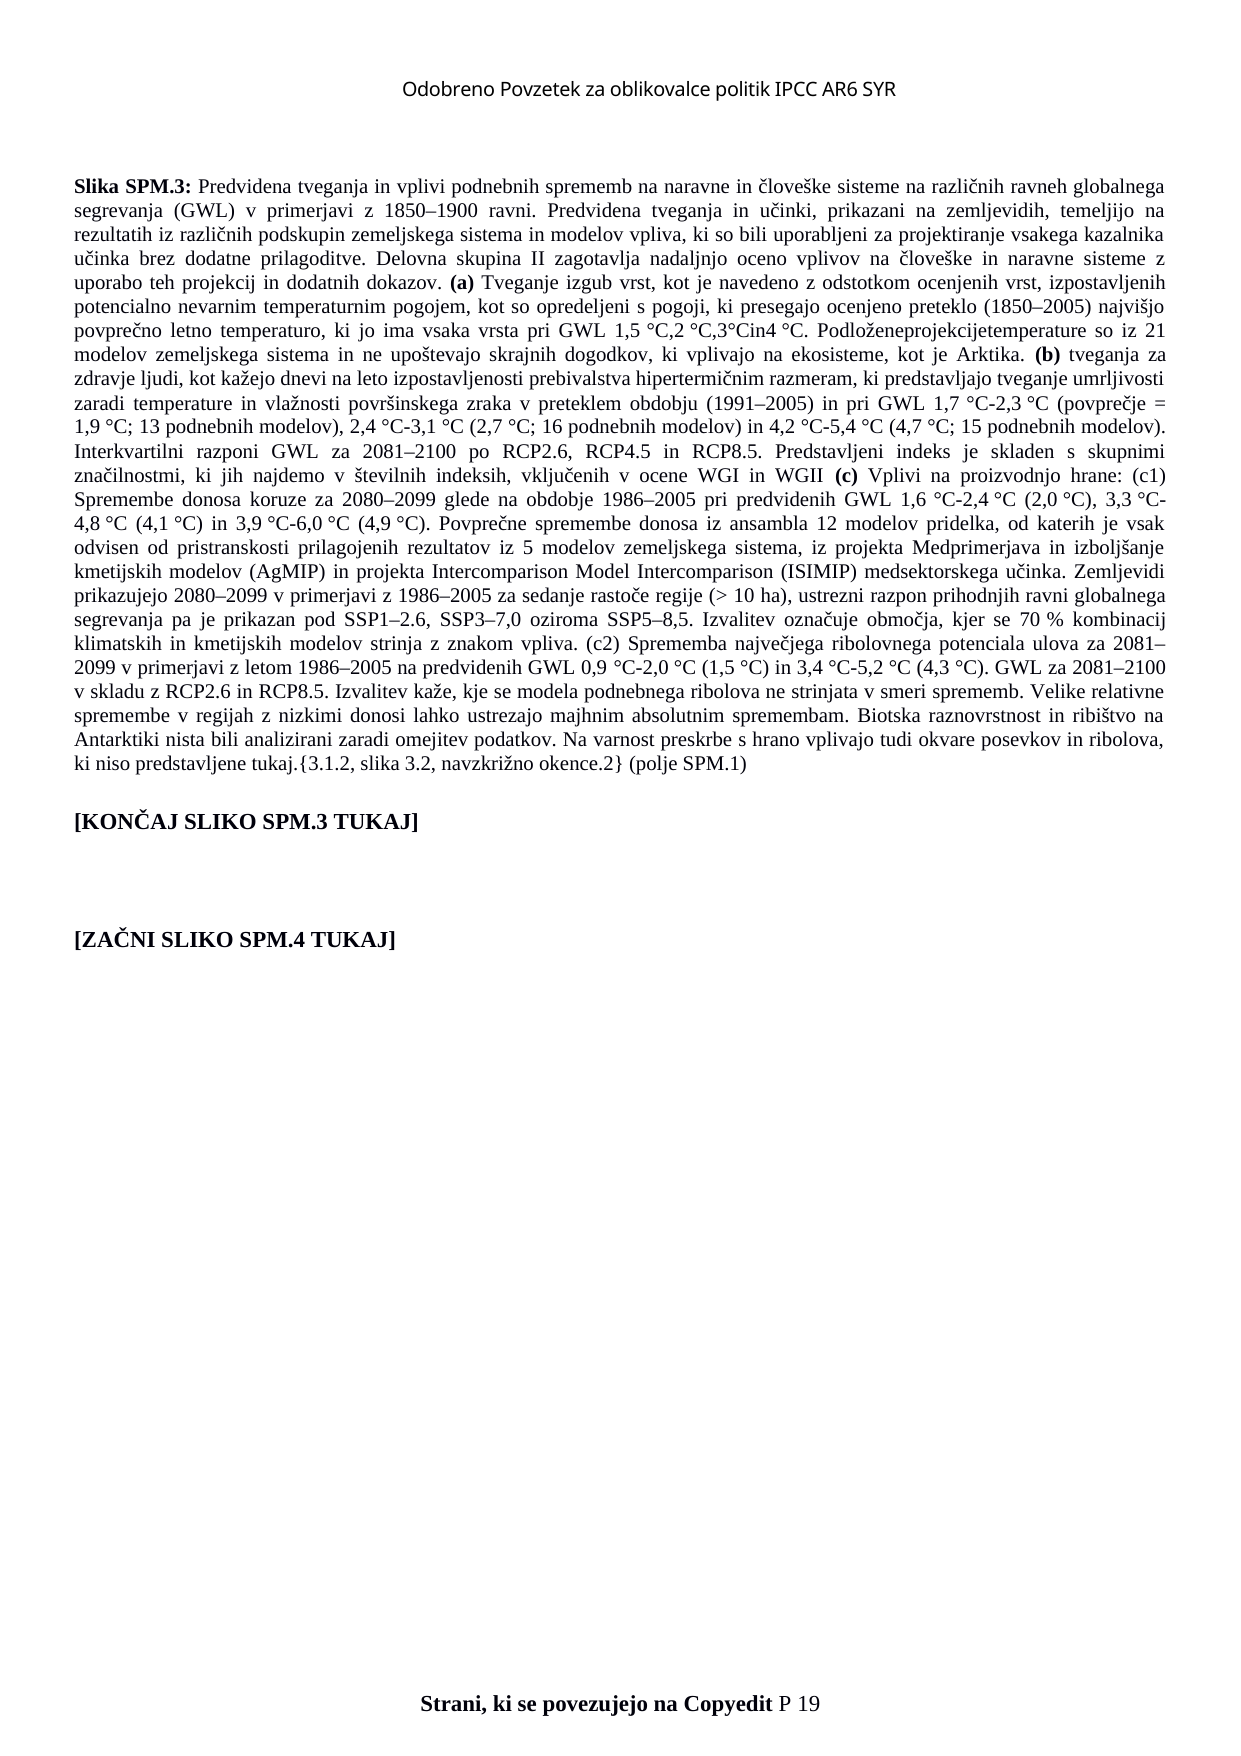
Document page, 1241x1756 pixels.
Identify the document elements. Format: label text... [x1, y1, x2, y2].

text [KONČAJ SLIKO SPM.3 TUKAJ] [74, 808, 1166, 834]
text [ZAČNI SLIKO SPM.4 TUKAJ] [74, 926, 1166, 952]
text Slika SPM.3: Predvidena tveganja in vplivi podnebnih sprememb na naravne in človeške sisteme na različnih ravneh globalnega segrevanja (GWL) v primerjavi z 1850–1900 ravni. Predvidena tveganja in učinki, prikazani na zemljevidih, temeljijo na rezultatih iz različnih podskupin zemeljskega sistema in modelov vpliva, ki so bili uporabljeni za projektiranje vsakega kazalnika učinka brez dodatne prilagoditve. Delovna skupina II zagotavlja nadaljnjo oceno vplivov na človeške in naravne sisteme z uporabo teh projekcij in dodatnih dokazov. (a) Tveganje izgub vrst, kot je navedeno z odstotkom ocenjenih vrst, izpostavljenih potencialno nevarnim temperaturnim pogojem, kot so opredeljeni s pogoji, ki presegajo ocenjeno preteklo (1850–2005) najvišjo povprečno letno temperaturo, ki jo ima vsaka vrsta pri GWL 1,5 °C,2 °C,3°Cin4 °C. Podloženeprojekcijetemperature so iz 21 modelov zemeljskega sistema in ne upoštevajo skrajnih dogodkov, ki vplivajo na ekosisteme, kot je Arktika. (b) tveganja za zdravje ljudi, kot kažejo dnevi na leto izpostavljenosti prebivalstva hipertermičnim razmeram, ki predstavljajo tveganje umrljivosti zaradi temperature in vlažnosti površinskega zraka v preteklem obdobju (1991–2005) in pri GWL 1,7 °C-2,3 °C (povprečje = 1,9 °C; 13 podnebnih modelov), 2,4 °C-3,1 °C (2,7 °C; 16 podnebnih modelov) in 4,2 °C-5,4 °C (4,7 °C; 15 podnebnih modelov). Interkvartilni razponi GWL za 2081–2100 po RCP2.6, RCP4.5 in RCP8.5. Predstavljeni indeks je skladen s skupnimi značilnostmi, ki jih najdemo v številnih indeksih, vključenih v ocene WGI in WGII (c) Vplivi na proizvodnjo hrane: (c1) Spremembe donosa koruze za 2080–2099 glede na obdobje 1986–2005 pri predvidenih GWL 1,6 °C-2,4 °C (2,0 °C), 3,3 °C-4,8 °C (4,1 °C) in 3,9 °C-6,0 °C (4,9 °C). Povprečne spremembe donosa iz ansambla 12 modelov pridelka, od katerih je vsak odvisen od pristranskosti prilagojenih rezultatov iz 5 modelov zemeljskega sistema, iz projekta Medprimerjava in izboljšanje kmetijskih modelov (AgMIP) in projekta Intercomparison Model Intercomparison (ISIMIP) medsektorskega učinka. Zemljevidi prikazujejo 2080–2099 v primerjavi z 1986–2005 za sedanje rastoče regije (> 10 ha), ustrezni razpon prihodnjih ravni globalnega segrevanja pa je prikazan pod SSP1–2.6, SSP3–7,0 oziroma SSP5–8,5. Izvalitev označuje območja, kjer se 70 % kombinacij klimatskih in kmetijskih modelov strinja z znakom vpliva. (c2) Sprememba največjega ribolovnega potenciala ulova za 2081–2099 v primerjavi z letom 1986–2005 na predvidenih GWL 0,9 °C-2,0 °C (1,5 °C) in 3,4 °C-5,2 °C (4,3 °C). GWL za 2081–2100 v skladu z RCP2.6 in RCP8.5. Izvalitev kaže, kje se modela podnebnega ribolova ne strinjata v smeri sprememb. Velike relativne spremembe v regijah z nizkimi donosi lahko ustrezajo majhnim absolutnim spremembam. Biotska raznovrstnost in ribištvo na Antarktiki nista bili analizirani zaradi omejitev podatkov. Na varnost preskrbe s hrano vplivajo tudi okvare posevkov in ribolova, ki niso predstavljene tukaj.{3.1.2, slika 3.2, navzkrižno okence.2} (polje SPM.1) [74, 174, 1166, 775]
